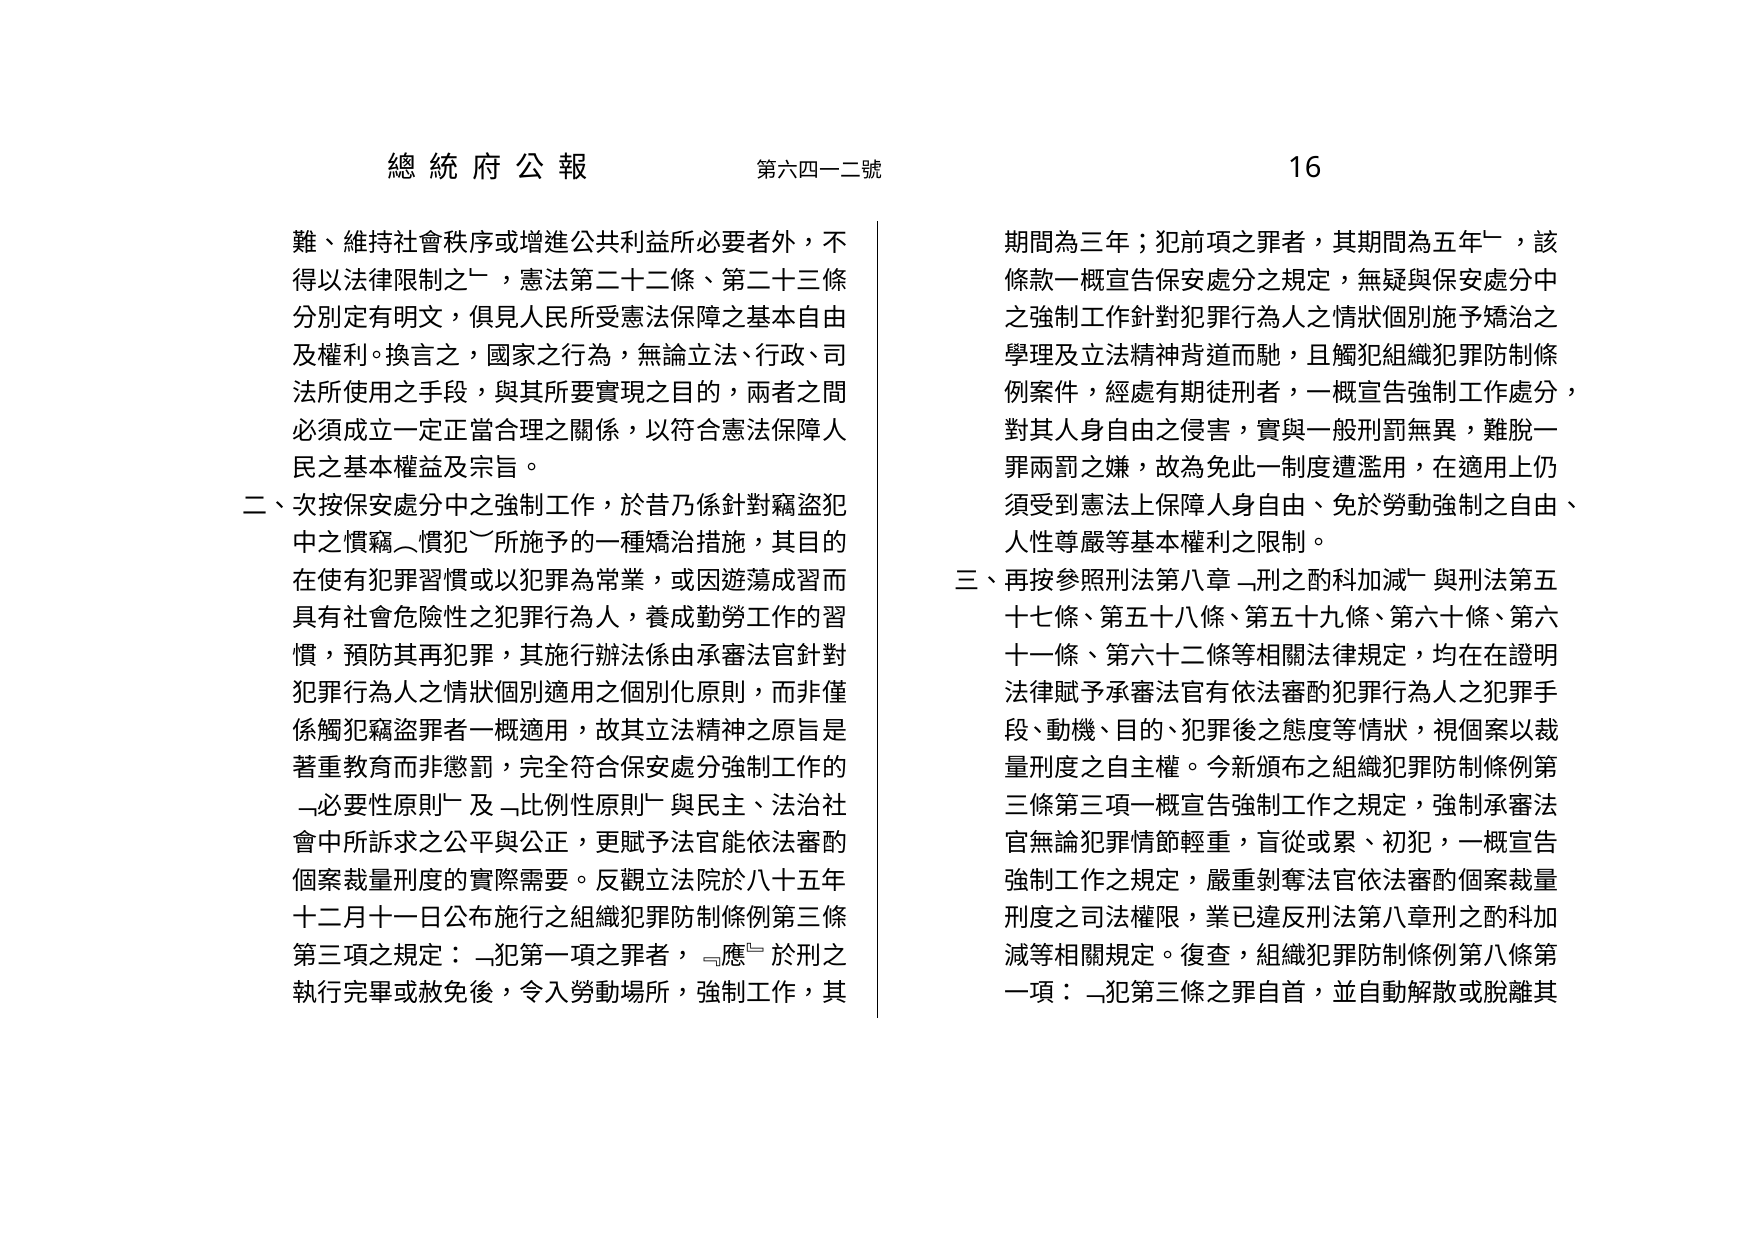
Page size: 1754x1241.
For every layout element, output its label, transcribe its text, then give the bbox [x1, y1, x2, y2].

text 二、次按保安處分中之強制工作，於昔乃係針對竊盜犯中之慣竊︵慣犯︶所施予的一種矯治措施，其目的在使有犯罪習慣或以犯罪為常業，或因遊蕩成習而具有社會危險性之犯罪行為人，養成勤勞工作的習慣，預防其再犯罪，其施行辦法係由承審法官針對犯罪行為人之情狀個別適用之個別化原則，而非僅係觸犯竊盜罪者一概適用，故其立法精神之原旨是著重教育而非懲罰，完全符合保安處分強制工作的﹁必要性原則﹂及﹁比例性原則﹂與民主、法治社會中所訴求之公平與公正，更賦予法官能依法審酌個案裁量刑度的實際需要。反觀立法院於八十五年十二月十一日公布施行之組織犯罪防制條例第三條第三項之規定：﹁犯第一項之罪者，﹃應﹄於刑之執行完畢或赦免後，令入勞動場所，強制工作，其期間為三年；犯前項之罪者，其期間為五年﹂，該條款一概宣告保安處分之規定，無疑與保安處分中之強制工作針對犯罪行為人之情狀個別施予矯治之學理及立法精神背道而馳，且觸犯組織犯罪防制條例案件，經處有期徒刑者，一概宣告強制工作處分，對其人身自由之侵害，實與一般刑罰無異，難脫一罪兩罰之嫌，故為免此一制度遭濫用，在適用上仍須受到憲法上保障人身自由、免於勞動強制之自由、人性尊嚴等基本權利之限制。 [954, 222, 1559, 559]
text 三、再按參照刑法第八章﹁刑之酌科加減﹂與刑法第五十七條、第五十八條、第五十九條、第六十條、第六十一條、第六十二條等相關法律規定，均在在證明法律賦予承審法官有依法審酌犯罪行為人之犯罪手段、動機、目的、犯罪後之態度等情狀，視個案以裁量刑度之自主權。今新頒布之組織犯罪防制條例第三條第三項一概宣告強制工作之規定，強制承審法官無論犯罪情節輕重，盲從或累、初犯，一概宣告強制工作之規定，嚴重剝奪法官依法審酌個案裁量刑度之司法權限，業已違反刑法第八章刑之酌科加減等相關規定。復查，組織犯罪防制條例第八條第一項：﹁犯第三條之罪自首，並自動解散或脫離其 [954, 559, 1559, 1009]
text 二、次按保安處分中之強制工作，於昔乃係針對竊盜犯中之慣竊︵慣犯︶所施予的一種矯治措施，其目的在使有犯罪習慣或以犯罪為常業，或因遊蕩成習而具有社會危險性之犯罪行為人，養成勤勞工作的習慣，預防其再犯罪，其施行辦法係由承審法官針對犯罪行為人之情狀個別適用之個別化原則，而非僅係觸犯竊盜罪者一概適用，故其立法精神之原旨是著重教育而非懲罰，完全符合保安處分強制工作的﹁必要性原則﹂及﹁比例性原則﹂與民主、法治社會中所訴求之公平與公正，更賦予法官能依法審酌個案裁量刑度的實際需要。反觀立法院於八十五年十二月十一日公布施行之組織犯罪防制條例第三條第三項之規定：﹁犯第一項之罪者，﹃應﹄於刑之執行完畢或赦免後，令入勞動場所，強制工作，其期間為三年；犯前項之罪者，其期間為五年﹂，該條款一概宣告保安處分之規定，無疑與保安處分中之強制工作針對犯罪行為人之情狀個別施予矯治之學理及立法精神背道而馳，且觸犯組織犯罪防制條例案件，經處有期徒刑者，一概宣告強制工作處分，對其人身自由之侵害，實與一般刑罰無異，難脫一罪兩罰之嫌，故為免此一制度遭濫用，在適用上仍須受到憲法上保障人身自由、免於勞動強制之自由、人性尊嚴等基本權利之限制。 [242, 484, 847, 1009]
text 難、維持社會秩序或增進公共利益所必要者外，不得以法律限制之﹂，憲法第二十二條、第二十三條分別定有明文，俱見人民所受憲法保障之基本自由及權利。換言之，國家之行為，無論立法、行政、司法所使用之手段，與其所要實現之目的，兩者之間必須成立一定正當合理之關係，以符合憲法保障人民之基本權益及宗旨。 [242, 222, 847, 484]
